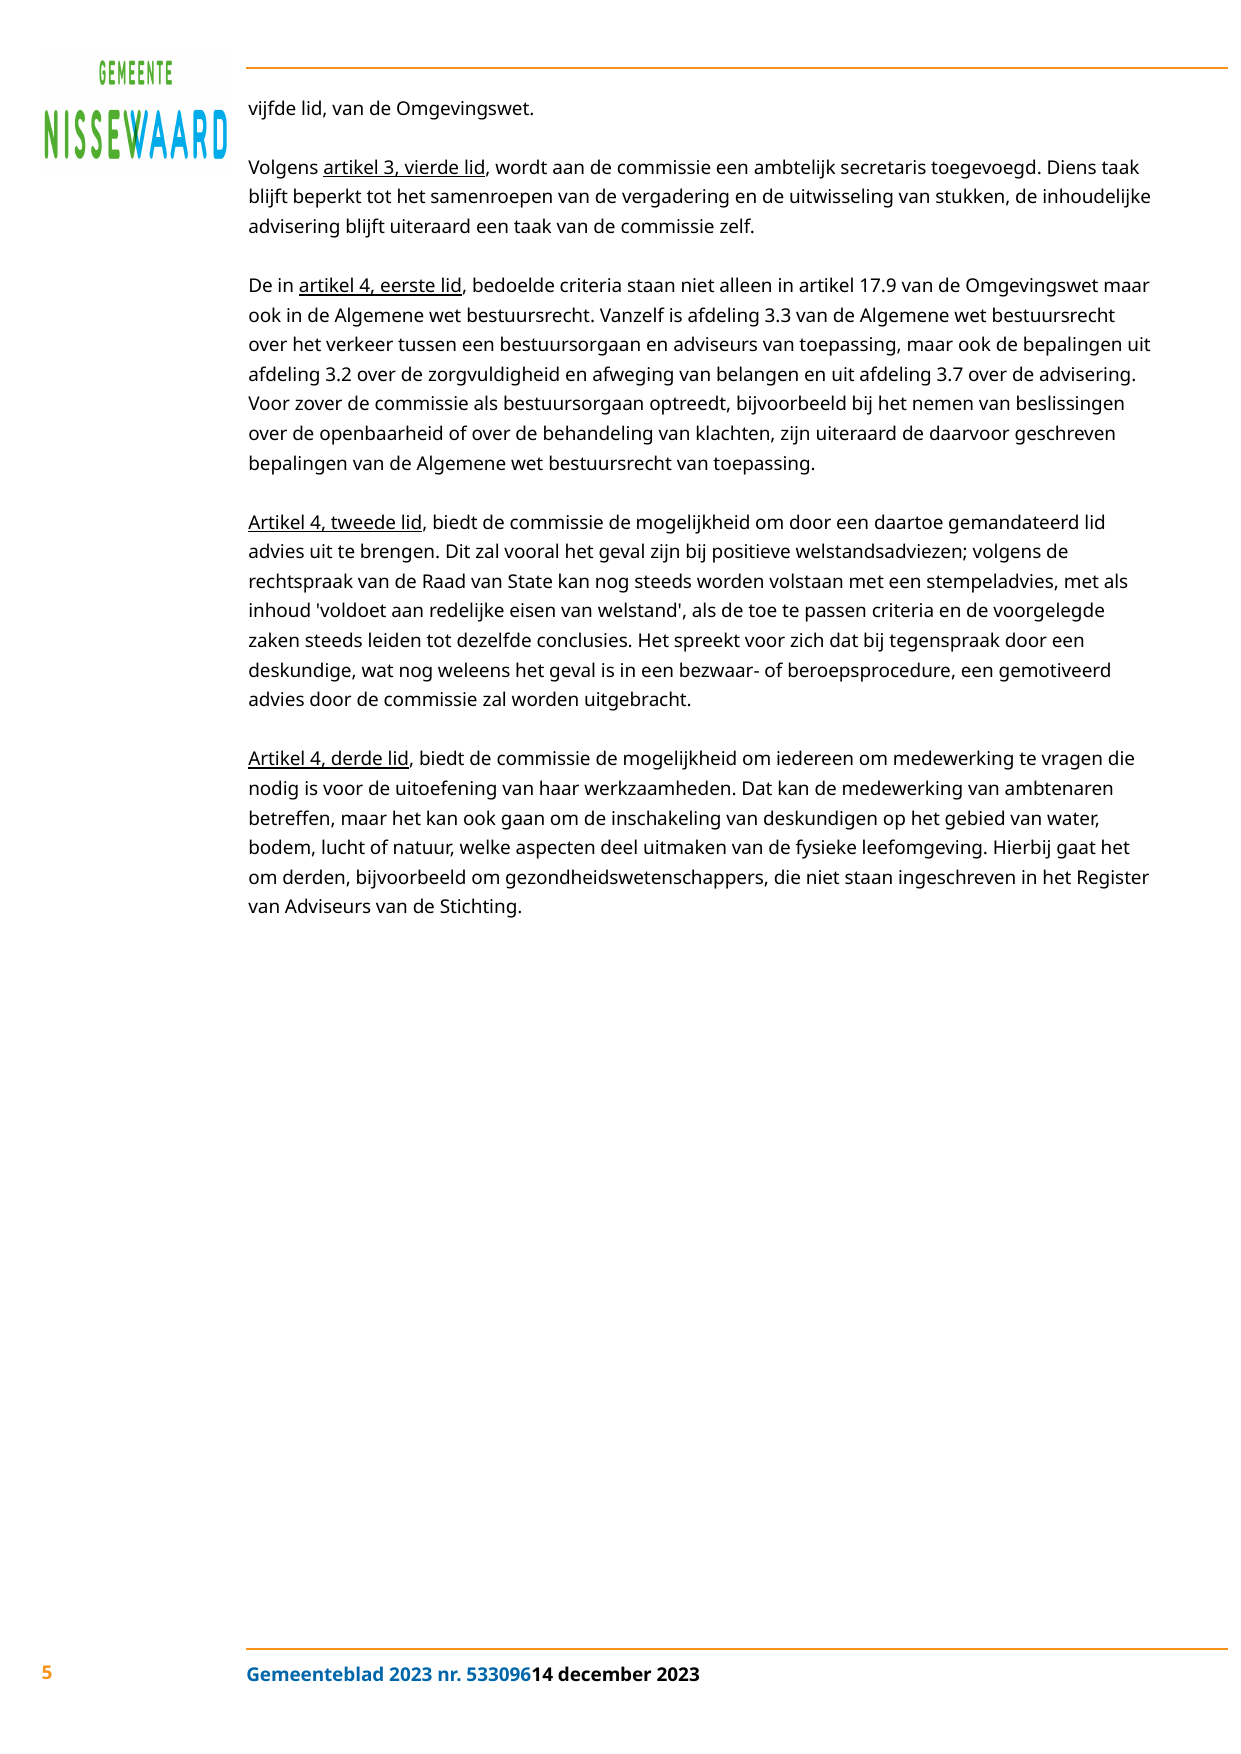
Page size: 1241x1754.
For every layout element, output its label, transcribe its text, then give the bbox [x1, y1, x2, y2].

text Volgens artikel 3, vierde lid, wordt aan de commissie een ambtelijk secretaris toegevoegd. Diens taak blijft beperkt tot het samenroepen van de vergadering en de uitwisseling van stukken, de inhoudelijke advisering blijft uiteraard een taak van de commissie zelf. [248, 154, 1152, 239]
text Artikel 4, derde lid, biedt de commissie de mogelijkheid om iedereen om medewerking te vragen die nodig is voor de uitoefening van haar werkzaamheden. Dat kan de medewerking van ambtenaren betreffen, maar het kan ook gaan om de inschakeling van deskundigen op het gebied van water, bodem, lucht of natuur, welke aspecten deel uitmaken van de fysieke leefomgeving. Hierbij gaat het om derden, bijvoorbeeld om gezondheidswetenschappers, die niet staan ingeschreven in het Register van Adviseurs van de Stichting. [248, 746, 1152, 919]
text De in artikel 4, eerste lid, bedoelde criteria staan niet alleen in artikel 17.9 van de Omgevingswet maar ook in de Algemene wet bestuursrecht. Vanzelf is afdeling 3.3 van de Algemene wet bestuursrecht over het verkeer tussen een bestuursorgaan en adviseurs van toepassing, maar ook de bepalingen uit afdeling 3.2 over de zorgvuldigheid en afweging van belangen en uit afdeling 3.7 over de advisering. Voor zover de commissie als bestuursorgaan optreedt, bijvoorbeeld bij het nemen van beslissingen over de openbaarheid of over de behandeling van klachten, zijn uiteraard de daarvoor geschreven bepalingen van de Algemene wet bestuursrecht van toepassing. [248, 272, 1152, 476]
picture [41, 47, 231, 172]
text vijfde lid, van de Omgevingswet. [248, 95, 1152, 121]
text Artikel 4, tweede lid, biedt de commissie de mogelijkheid om door een daartoe gemandateerd lid advies uit te brengen. Dit zal vooral het geval zijn bij positieve welstandsadviezen; volgens de rechtspraak van de Raad van State kan nog steeds worden volstaan met een stempeladvies, met als inhoud 'voldoet aan redelijke eisen van welstand', als de toe te passen criteria en de voorgelegde zaken steeds leiden tot dezelfde conclusies. Het spreekt voor zich dat bij tegenspraak door een deskundige, wat nog weleens het geval is in een bezwaar- of beroepsprocedure, een gemotiveerd advies door de commissie zal worden uitgebracht. [248, 509, 1152, 712]
